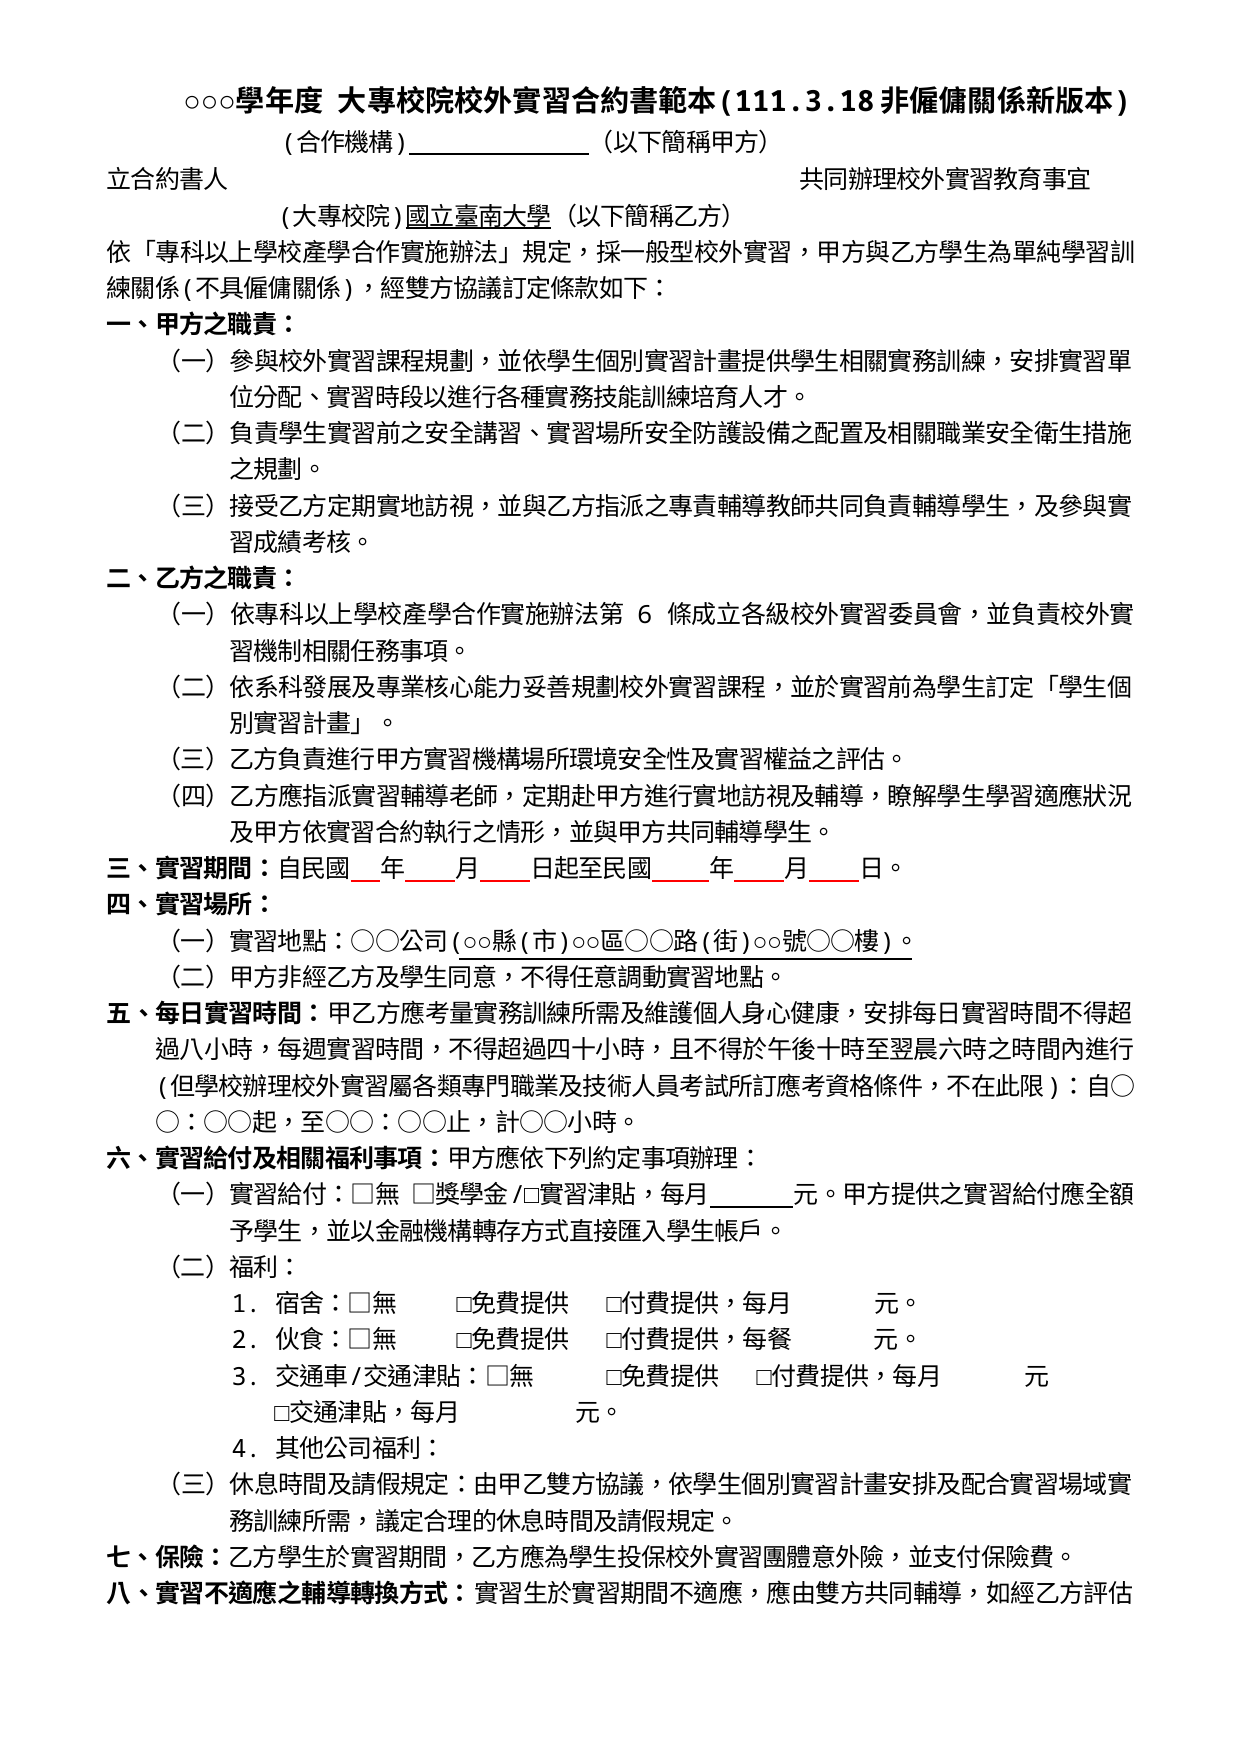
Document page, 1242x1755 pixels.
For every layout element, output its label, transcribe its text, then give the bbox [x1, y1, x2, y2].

text （一）參與校外實習課程規劃，並依學生個別實習計畫提供學生相關實務訓練，安排實習單位分配、實習時段以進行各種實務技能訓練培育人才。 [156, 341, 1135, 414]
text □交通津貼，每月 元。 [231, 1392, 1135, 1429]
text （二）負責學生實習前之安全講習、實習場所安全防護設備之配置及相關職業安全衛生措施之規劃。 [156, 414, 1135, 486]
text 八、實習不適應之輔導轉換方式：實習生於實習期間不適應，應由雙方共同輔導，如經乙方評估 [106, 1574, 1135, 1610]
text 4. 其他公司福利： [231, 1429, 1135, 1465]
text （三）休息時間及請假規定：由甲乙雙方協議，依學生個別實習計畫安排及配合實習場域實務訓練所需，議定合理的休息時間及請假規定。 [156, 1465, 1135, 1537]
text 三、實習期間：自民國 年 月 日起至民國 年 月 日。 [106, 849, 1135, 885]
text （三）乙方負責進行甲方實習機構場所環境安全性及實習權益之評估。 [156, 740, 1135, 776]
text 立合約書人 共同辦理校外實習教育事宜 [106, 160, 1135, 196]
text 四、實習場所： [106, 885, 1135, 921]
text （一）實習給付：□無 □獎學金/□實習津貼，每月 元。甲方提供之實習給付應全額予學生，並以金融機構轉存方式直接匯入學生帳戶。 [156, 1175, 1135, 1247]
text 依「專科以上學校產學合作實施辦法」規定，採一般型校外實習，甲方與乙方學生為單純學習訓練關係(不具僱傭關係)，經雙方協議訂定條款如下： [106, 232, 1135, 305]
text ○○○學年度 大專校院校外實習合約書範本(111.3.18非僱傭關係新版本) [106, 75, 1138, 120]
text （二）依系科發展及專業核心能力妥善規劃校外實習課程，並於實習前為學生訂定「學生個別實習計畫」。 [156, 667, 1135, 740]
text 3. 交通車/交通津貼：□無 □免費提供 □付費提供，每月 元 [231, 1356, 1135, 1392]
text （二）福利： [156, 1247, 1135, 1284]
text 五、每日實習時間：甲乙方應考量實務訓練所需及維護個人身心健康，安排每日實習時間不得超過八小時，每週實習時間，不得超過四十小時，且不得於午後十時至翌晨六時之時間內進行(但學校辦理校外實習屬各類專門職業及技術人員考試所訂應考資格條件，不在此限)：自○○：○○起，至○○：○○止，計○○小時。 [106, 994, 1135, 1139]
text 二、乙方之職責： [106, 559, 1135, 595]
text （一）實習地點：○○公司(○○縣(市)○○區○○路(街)○○號○○樓)。 [156, 921, 1135, 957]
text （一）依專科以上學校產學合作實施辦法第 6 條成立各級校外實習委員會，並負責校外實習機制相關任務事項。 [156, 595, 1135, 667]
text （三）接受乙方定期實地訪視，並與乙方指派之專責輔導教師共同負責輔導學生，及參與實習成績考核。 [156, 486, 1135, 559]
text 1. 宿舍：□無 □免費提供 □付費提供，每月 元。 [231, 1284, 1135, 1320]
text 六、實習給付及相關福利事項：甲方應依下列約定事項辦理： [106, 1139, 1135, 1175]
text 一、甲方之職責： [106, 305, 1135, 341]
text （二）甲方非經乙方及學生同意，不得任意調動實習地點。 [156, 957, 1135, 994]
text （四）乙方應指派實習輔導老師，定期赴甲方進行實地訪視及輔導，瞭解學生學習適應狀況及甲方依實習合約執行之情形，並與甲方共同輔導學生。 [156, 776, 1135, 849]
text (合作機構) （以下簡稱甲方） [106, 120, 1135, 160]
text 2. 伙食：□無 □免費提供 □付費提供，每餐 元。 [231, 1320, 1135, 1356]
text 七、保險：乙方學生於實習期間，乙方應為學生投保校外實習團體意外險，並支付保險費。 [106, 1537, 1135, 1574]
text (大專校院)國立臺南大學（以下簡稱乙方） [106, 196, 1135, 232]
